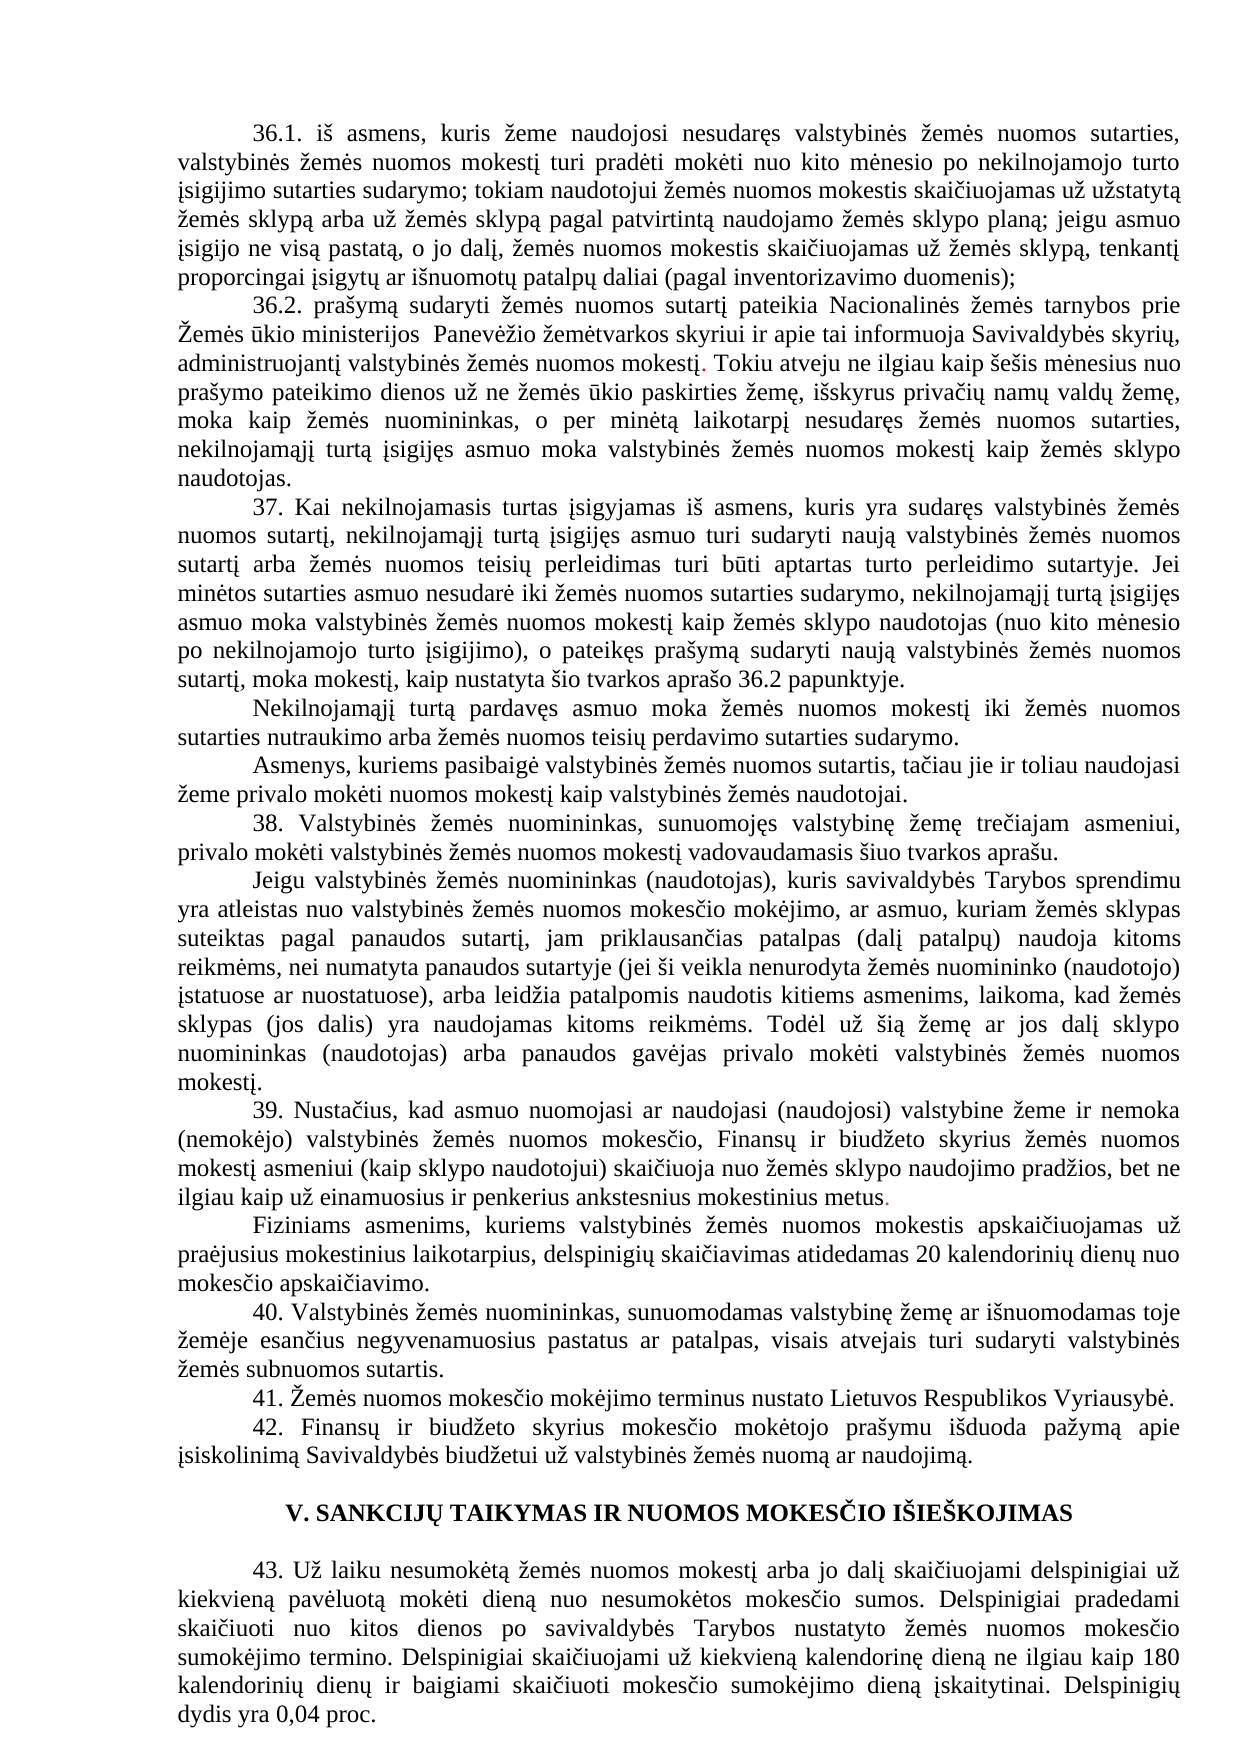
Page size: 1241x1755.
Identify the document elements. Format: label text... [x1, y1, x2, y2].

text 40. Valstybinės žemės nuomininkas, sunuomodamas valstybinę žemę ar išnuomodamas toje žemėje esančius negyvenamuosius pastatus ar patalpas, visais atvejais turi sudaryti valstybinės žemės subnuomos sutartis. [177, 1297, 1181, 1383]
text 42. Finansų ir biudžeto skyrius mokesčio mokėtojo prašymu išduoda pažymą apie įsiskolinimą Savivaldybės biudžetui už valstybinės žemės nuomą ar naudojimą. [177, 1412, 1181, 1469]
text 37. Kai nekilnojamasis turtas įsigyjamas iš asmens, kuris yra sudaręs valstybinės žemės nuomos sutartį, nekilnojamąjį turtą įsigijęs asmuo turi sudaryti naują valstybinės žemės nuomos sutartį arba žemės nuomos teisių perleidimas turi būti aptartas turto perleidimo sutartyje. Jei minėtos sutarties asmuo nesudarė iki žemės nuomos sutarties sudarymo, nekilnojamąjį turtą įsigijęs asmuo moka valstybinės žemės nuomos mokestį kaip žemės sklypo naudotojas (nuo kito mėnesio po nekilnojamojo turto įsigijimo), o pateikęs prašymą sudaryti naują valstybinės žemės nuomos sutartį, moka mokestį, kaip nustatyta šio tvarkos aprašo 36.2 papunktyje. [177, 492, 1181, 693]
text 39. Nustačius, kad asmuo nuomojasi ar naudojasi (naudojosi) valstybine žeme ir nemoka (nemokėjo) valstybinės žemės nuomos mokesčio, Finansų ir biudžeto skyrius žemės nuomos mokestį asmeniui (kaip sklypo naudotojui) skaičiuoja nuo žemės sklypo naudojimo pradžios, bet ne ilgiau kaip už einamuosius ir penkerius ankstesnius mokestinius metus. [177, 1096, 1181, 1211]
text 43. Už laiku nesumokėtą žemės nuomos mokestį arba jo dalį skaičiuojami delspinigiai už kiekvieną pavėluotą mokėti dieną nuo nesumokėtos mokesčio sumos. Delspinigiai pradedami skaičiuoti nuo kitos dienos po savivaldybės Tarybos nustatyto žemės nuomos mokesčio sumokėjimo termino. Delspinigiai skaičiuojami už kiekvieną kalendorinę dieną ne ilgiau kaip 180 kalendorinių dienų ir baigiami skaičiuoti mokesčio sumokėjimo dieną įskaitytinai. Delspinigių dydis yra 0,04 proc. [177, 1556, 1181, 1728]
text Fiziniams asmenims, kuriems valstybinės žemės nuomos mokestis apskaičiuojamas už praėjusius mokestinius laikotarpius, delspinigių skaičiavimas atidedamas 20 kalendorinių dienų nuo mokesčio apskaičiavimo. [177, 1211, 1181, 1297]
text 38. Valstybinės žemės nuomininkas, sunuomojęs valstybinę žemę trečiajam asmeniui, privalo mokėti valstybinės žemės nuomos mokestį vadovaudamasis šiuo tvarkos aprašu. [177, 808, 1181, 866]
text Asmenys, kuriems pasibaigė valstybinės žemės nuomos sutartis, tačiau jie ir toliau naudojasi žeme privalo mokėti nuomos mokestį kaip valstybinės žemės naudotojai. [177, 751, 1181, 808]
text 36.1. iš asmens, kuris žeme naudojosi nesudaręs valstybinės žemės nuomos sutarties, valstybinės žemės nuomos mokestį turi pradėti mokėti nuo kito mėnesio po nekilnojamojo turto įsigijimo sutarties sudarymo; tokiam naudotojui žemės nuomos mokestis skaičiuojamas už užstatytą žemės sklypą arba už žemės sklypą pagal patvirtintą naudojamo žemės sklypo planą; jeigu asmuo įsigijo ne visą pastatą, o jo dalį, žemės nuomos mokestis skaičiuojamas už žemės sklypą, tenkantį proporcingai įsigytų ar išnuomotų patalpų daliai (pagal inventorizavimo duomenis); [177, 118, 1181, 291]
text 41. Žemės nuomos mokesčio mokėjimo terminus nustato Lietuvos Respublikos Vyriausybė. [177, 1383, 1181, 1412]
text V. SANKCIJŲ TAIKYMAS IR NUOMOS MOKESČIO IŠIEŠKOJIMAS [177, 1498, 1181, 1527]
text 36.2. prašymą sudaryti žemės nuomos sutartį pateikia Nacionalinės žemės tarnybos prie Žemės ūkio ministerijos Panevėžio žemėtvarkos skyriui ir apie tai informuoja Savivaldybės skyrių, administruojantį valstybinės žemės nuomos mokestį. Tokiu atveju ne ilgiau kaip šešis mėnesius nuo prašymo pateikimo dienos už ne žemės ūkio paskirties žemę, išskyrus privačių namų valdų žemę, moka kaip žemės nuomininkas, o per minėtą laikotarpį nesudaręs žemės nuomos sutarties, nekilnojamąjį turtą įsigijęs asmuo moka valstybinės žemės nuomos mokestį kaip žemės sklypo naudotojas. [177, 291, 1181, 492]
text Jeigu valstybinės žemės nuomininkas (naudotojas), kuris savivaldybės Tarybos sprendimu yra atleistas nuo valstybinės žemės nuomos mokesčio mokėjimo, ar asmuo, kuriam žemės sklypas suteiktas pagal panaudos sutartį, jam priklausančias patalpas (dalį patalpų) naudoja kitoms reikmėms, nei numatyta panaudos sutartyje (jei ši veikla nenurodyta žemės nuomininko (naudotojo) įstatuose ar nuostatuose), arba leidžia patalpomis naudotis kitiems asmenims, laikoma, kad žemės sklypas (jos dalis) yra naudojamas kitoms reikmėms. Todėl už šią žemę ar jos dalį sklypo nuomininkas (naudotojas) arba panaudos gavėjas privalo mokėti valstybinės žemės nuomos mokestį. [177, 866, 1181, 1096]
text Nekilnojamąjį turtą pardavęs asmuo moka žemės nuomos mokestį iki žemės nuomos sutarties nutraukimo arba žemės nuomos teisių perdavimo sutarties sudarymo. [177, 693, 1181, 751]
